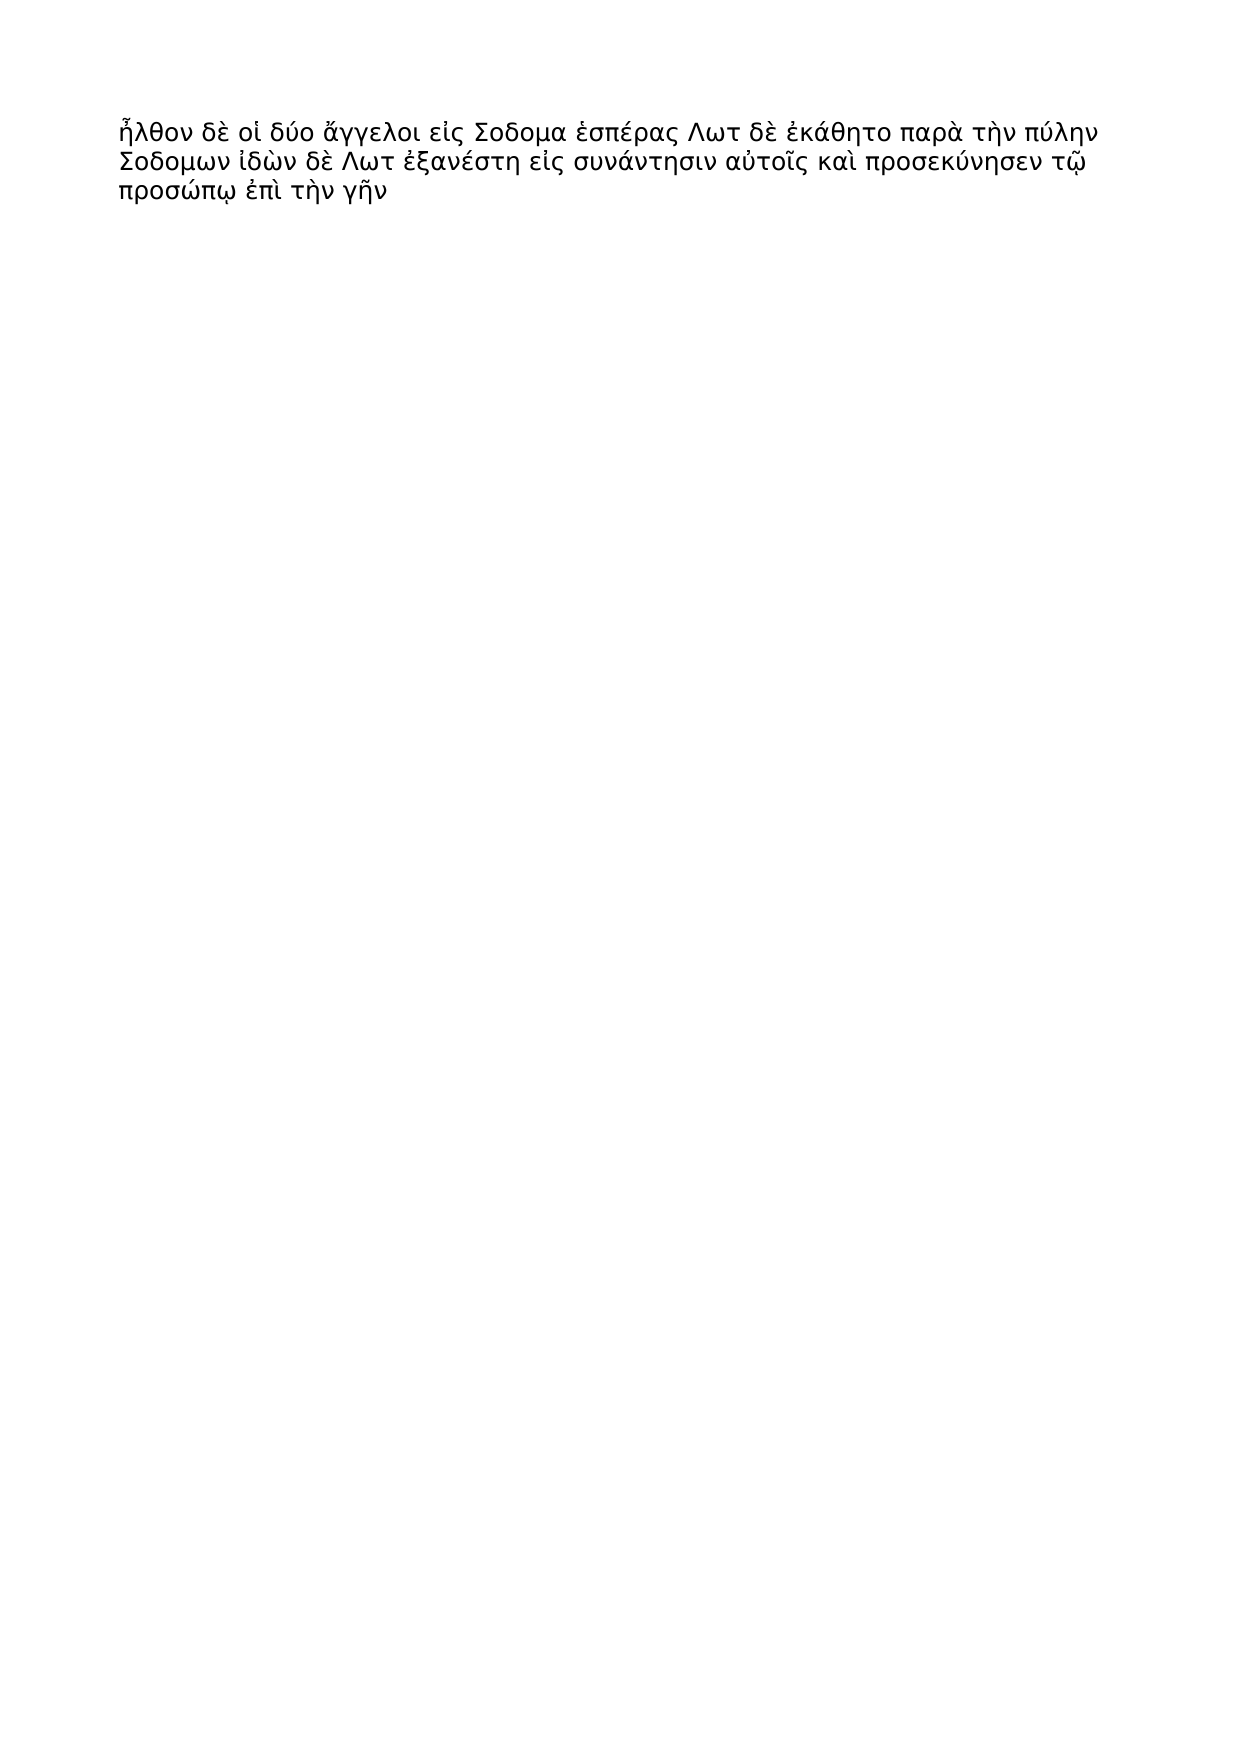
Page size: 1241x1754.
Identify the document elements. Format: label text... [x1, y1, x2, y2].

text ἦλθον δὲ οἱ δύο ἄγγελοι εἰς Σοδομα ἑσπέρας Λωτ δὲ ἐκάθητο παρὰ τὴν πύλην Σοδομων ἰδὼν δὲ Λωτ ἐξανέστη εἰς συνάντησιν αὐτοῖς καὶ προσεκύνησεν τῷ προσώπῳ ἐπὶ τὴν γῆν [118, 118, 1122, 206]
